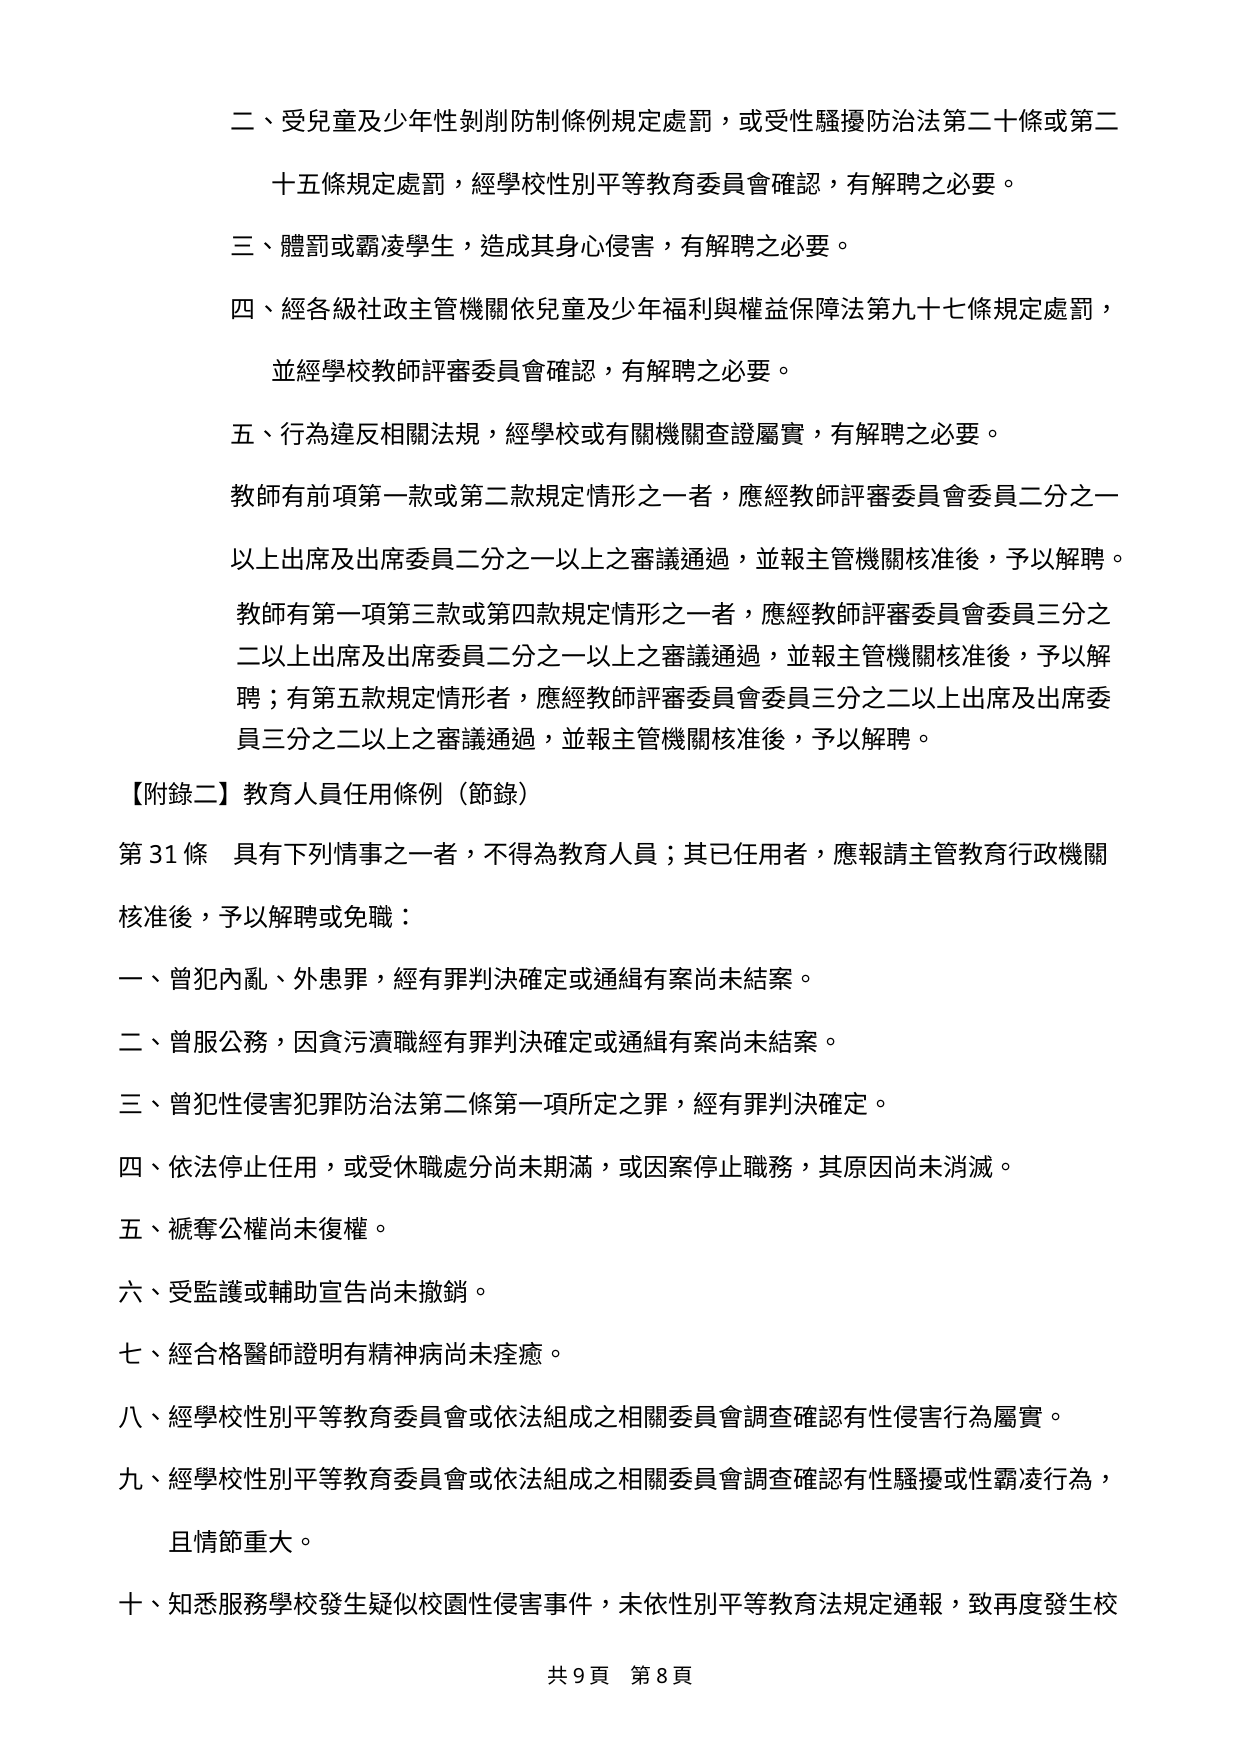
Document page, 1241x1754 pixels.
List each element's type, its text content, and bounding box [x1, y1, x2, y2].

text 五、褫奪公權尚未復權。 [118, 1186, 1122, 1249]
text 二、受兒童及少年性剝削防制條例規定處罰，或受性騷擾防治法第二十條或第二十五條規定處罰，經學校性別平等教育委員會確認，有解聘之必要。 [230, 78, 1122, 203]
text 三、曾犯性侵害犯罪防治法第二條第一項所定之罪，經有罪判決確定。 [118, 1061, 1122, 1124]
text 二、曾服公務，因貪污瀆職經有罪判決確定或通緝有案尚未結案。 [118, 999, 1122, 1061]
text 九、經學校性別平等教育委員會或依法組成之相關委員會調查確認有性騷擾或性霸凌行為，且情節重大。 [118, 1436, 1122, 1561]
text 四、依法停止任用，或受休職處分尚未期滿，或因案停止職務，其原因尚未消滅。 [118, 1124, 1122, 1186]
text 八、經學校性別平等教育委員會或依法組成之相關委員會調查確認有性侵害行為屬實。 [118, 1374, 1122, 1436]
text 教師有前項第一款或第二款規定情形之一者，應經教師評審委員會委員二分之一以上出席及出席委員二分之一以上之審議通過，並報主管機關核准後，予以解聘。 [230, 453, 1122, 578]
text 第31條 具有下列情事之一者，不得為教育人員；其已任用者，應報請主管教育行政機關核准後，予以解聘或免職： [118, 811, 1122, 936]
text 四、經各級社政主管機關依兒童及少年福利與權益保障法第九十七條規定處罰，並經學校教師評審委員會確認，有解聘之必要。 [230, 266, 1122, 391]
text 一、曾犯內亂、外患罪，經有罪判決確定或通緝有案尚未結案。 [118, 936, 1122, 999]
text 五、行為違反相關法規，經學校或有關機關查證屬實，有解聘之必要。 [230, 391, 1122, 453]
text 十、知悉服務學校發生疑似校園性侵害事件，未依性別平等教育法規定通報，致再度發生校 [118, 1561, 1122, 1624]
text 七、經合格醫師證明有精神病尚未痊癒。 [118, 1311, 1122, 1374]
text 三、體罰或霸凌學生，造成其身心侵害，有解聘之必要。 [230, 203, 1122, 266]
text 【附錄二】教育人員任用條例（節錄） [118, 770, 1122, 811]
text 六、受監護或輔助宣告尚未撤銷。 [118, 1249, 1122, 1311]
text 教師有第一項第三款或第四款規定情形之一者，應經教師評審委員會委員三分之二以上出席及出席委員二分之一以上之審議通過，並報主管機關核准後，予以解聘；有第五款規定情形者，應經教師評審委員會委員三分之二以上出席及出席委員三分之二以上之審議通過，並報主管機關核准後，予以解聘。 [236, 591, 1122, 757]
